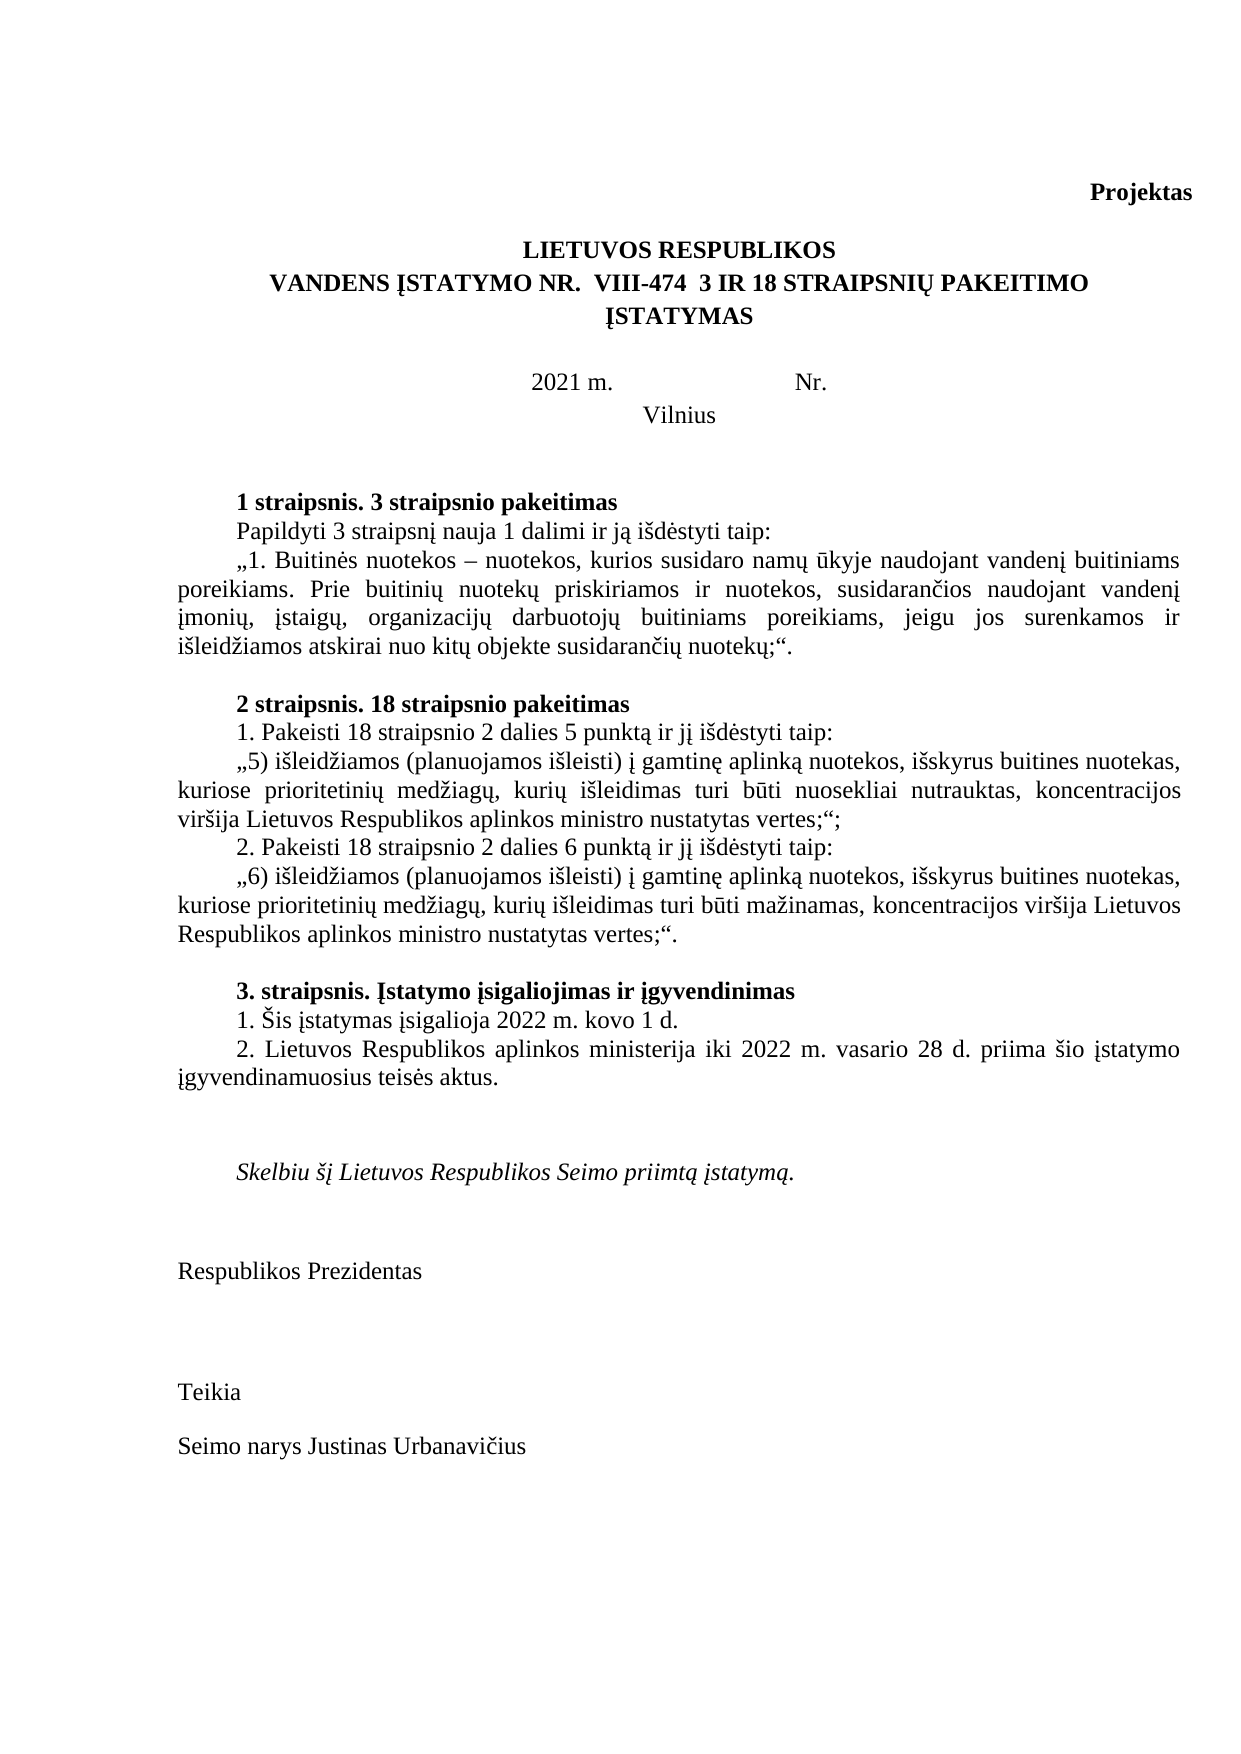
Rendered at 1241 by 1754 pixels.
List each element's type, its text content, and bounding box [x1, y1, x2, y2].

table_header [177, 177, 434, 206]
text 2 straipsnis. 18 straipsnio pakeitimas [177, 689, 1181, 717]
text 1. Pakeisti 18 straipsnio 2 dalies 5 punktą ir jį išdėstyti taip: [177, 717, 1181, 746]
text „6) išleidžiamos (planuojamos išleisti) į gamtinę aplinką nuotekos, išskyrus buitines nuotekas, kuriose prioritetinių medžiagų, kurių išleidimas turi būti mažinamas, koncentracijos viršija Lietuvos Respublikos aplinkos ministro nustatytas vertes;“. [177, 861, 1181, 947]
text 2. Lietuvos Respublikos aplinkos ministerija iki 2022 m. vasario 28 d. priima šio įstatymo įgyvendinamuosius teisės aktus. [177, 1034, 1181, 1091]
text 1 straipsnis. 3 straipsnio pakeitimas [177, 487, 1181, 516]
text Skelbiu šį Lietuvos Respublikos Seimo priimtą įstatymą. [236, 1157, 1181, 1186]
text LIETUVOS RESPUBLIKOS [177, 235, 1181, 263]
text Vilnius [177, 400, 1181, 428]
text Respublikos Prezidentas [177, 1256, 1181, 1285]
text „1. Buitinės nuotekos – nuotekos, kurios susidaro namų ūkyje naudojant vandenį buitiniams poreikiams. Prie buitinių nuotekų priskiriamos ir nuotekos, susidarančios naudojant vandenį įmonių, įstaigų, organizacijų darbuotojų buitiniams poreikiams, jeigu jos surenkamos ir išleidžiamos atskirai nuo kitų objekte susidarančių nuotekų;“. [177, 545, 1181, 660]
text vandens ĮSTATYMO NR. VIII-474 3 IR 18 STRAIPSNIŲ PAKEITIMO [177, 268, 1181, 296]
text ĮSTATYMAS [177, 301, 1181, 329]
text 2021 m. Nr. [177, 367, 1181, 396]
table_header [434, 177, 690, 206]
text 3. straipsnis. Įstatymo įsigaliojimas ir įgyvendinimas [177, 976, 1181, 1005]
text 1. Šis įstatymas įsigalioja 2022 m. kovo 1 d. [236, 1005, 1181, 1034]
table_header Projektas [947, 177, 1204, 206]
table_header [690, 177, 947, 206]
text 2. Pakeisti 18 straipsnio 2 dalies 6 punktą ir jį išdėstyti taip: [177, 832, 1181, 861]
text Papildyti 3 straipsnį nauja 1 dalimi ir ją išdėstyti taip: [177, 516, 1181, 545]
text Seimo narys Justinas Urbanavičius [177, 1431, 1181, 1460]
text Teikia [177, 1377, 1181, 1406]
text „5) išleidžiamos (planuojamos išleisti) į gamtinę aplinką nuotekos, išskyrus buitines nuotekas, kuriose prioritetinių medžiagų, kurių išleidimas turi būti nuosekliai nutrauktas, koncentracijos viršija Lietuvos Respublikos aplinkos ministro nustatytas vertes;“; [177, 746, 1181, 832]
